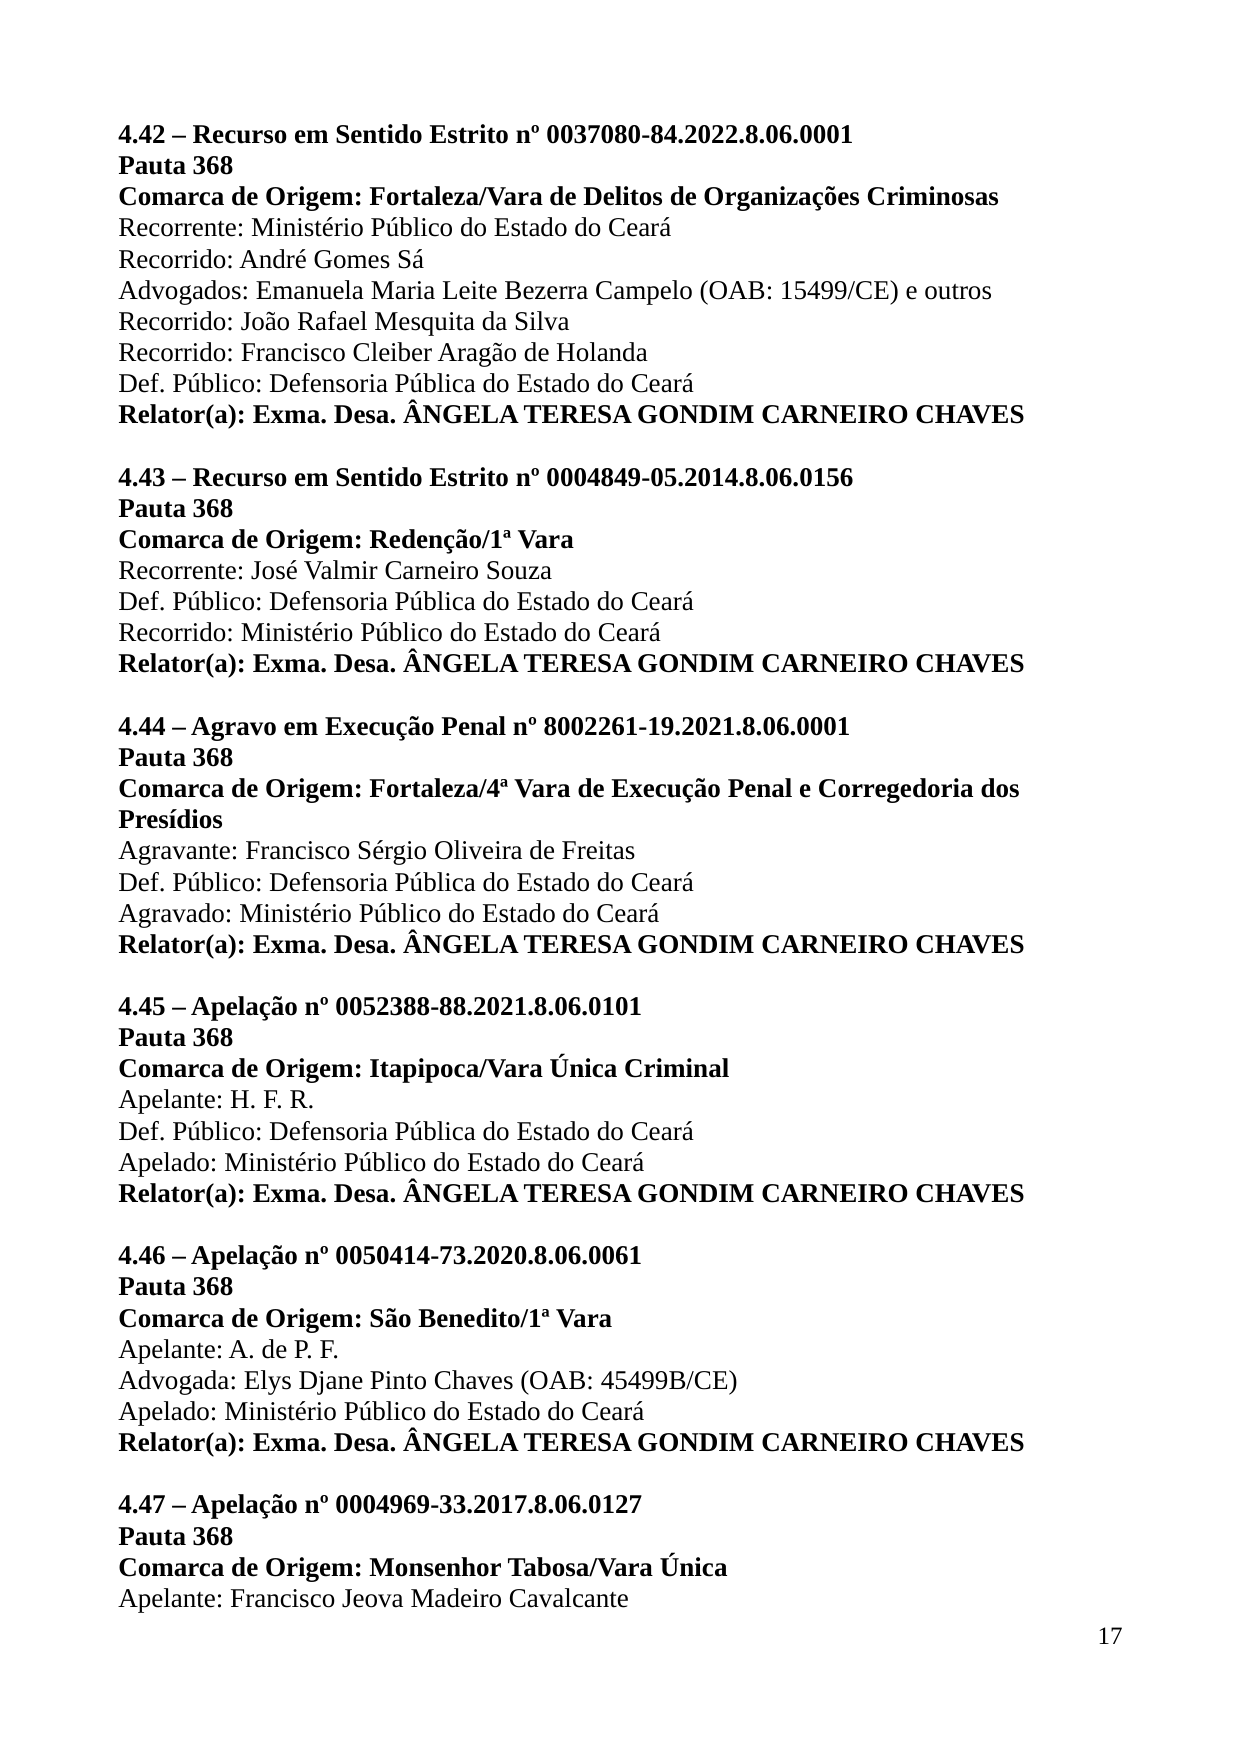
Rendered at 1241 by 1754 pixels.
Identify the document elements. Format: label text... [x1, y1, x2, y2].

text 4.47 – Apelação nº 0004969-33.2017.8.06.0127 [118, 1488, 1122, 1520]
text Relator(a): Exma. Desa. ÂNGELA TERESA GONDIM CARNEIRO CHAVES [118, 1426, 1122, 1457]
text 4.46 – Apelação nº 0050414-73.2020.8.06.0061 [118, 1239, 1122, 1271]
text Comarca de Origem: Itapipoca/Vara Única Criminal [118, 1052, 1122, 1084]
text Comarca de Origem: Monsenhor Tabosa/Vara Única [118, 1551, 1122, 1582]
text Recorrente: José Valmir Carneiro Souza [118, 554, 1122, 585]
text Recorrente: Ministério Público do Estado do Ceará [118, 212, 1122, 243]
text Agravado: Ministério Público do Estado do Ceará [118, 897, 1122, 928]
text Recorrido: André Gomes Sá [118, 243, 1122, 274]
text Pauta 368 [118, 149, 1122, 180]
text Apelante: H. F. R. [118, 1084, 1122, 1115]
text 4.44 – Agravo em Execução Penal nº 8002261-19.2021.8.06.0001 [118, 710, 1122, 741]
text Pauta 368 [118, 1021, 1122, 1052]
text Advogados: Emanuela Maria Leite Bezerra Campelo (OAB: 15499/CE) e outros [118, 274, 1122, 305]
text Relator(a): Exma. Desa. ÂNGELA TERESA GONDIM CARNEIRO CHAVES [118, 398, 1122, 429]
text Comarca de Origem: Fortaleza/4ª Vara de Execução Penal e Corregedoria dos Presídios [118, 772, 1122, 834]
text Pauta 368 [118, 741, 1122, 772]
text 4.42 – Recurso em Sentido Estrito nº 0037080-84.2022.8.06.0001 [118, 118, 1122, 149]
text 4.45 – Apelação nº 0052388-88.2021.8.06.0101 [118, 990, 1122, 1021]
text Def. Público: Defensoria Pública do Estado do Ceará [118, 367, 1122, 398]
text Apelante: A. de P. F. [118, 1333, 1122, 1364]
text 4.43 – Recurso em Sentido Estrito nº 0004849-05.2014.8.06.0156 [118, 461, 1122, 492]
text Recorrido: Francisco Cleiber Aragão de Holanda [118, 336, 1122, 367]
text Agravante: Francisco Sérgio Oliveira de Freitas [118, 834, 1122, 866]
text Relator(a): Exma. Desa. ÂNGELA TERESA GONDIM CARNEIRO CHAVES [118, 648, 1122, 679]
text Comarca de Origem: Redenção/1ª Vara [118, 523, 1122, 554]
text Apelado: Ministério Público do Estado do Ceará [118, 1395, 1122, 1426]
text Recorrido: João Rafael Mesquita da Silva [118, 305, 1122, 336]
text Pauta 368 [118, 1520, 1122, 1551]
text Apelante: Francisco Jeova Madeiro Cavalcante [118, 1582, 1122, 1613]
text Apelado: Ministério Público do Estado do Ceará [118, 1146, 1122, 1177]
text Pauta 368 [118, 492, 1122, 523]
text Def. Público: Defensoria Pública do Estado do Ceará [118, 866, 1122, 897]
text Comarca de Origem: Fortaleza/Vara de Delitos de Organizações Criminosas [118, 180, 1122, 212]
text Def. Público: Defensoria Pública do Estado do Ceará [118, 1115, 1122, 1146]
text Pauta 368 [118, 1271, 1122, 1302]
text Comarca de Origem: São Benedito/1ª Vara [118, 1302, 1122, 1333]
text Def. Público: Defensoria Pública do Estado do Ceará [118, 585, 1122, 616]
text Recorrido: Ministério Público do Estado do Ceará [118, 616, 1122, 648]
text Relator(a): Exma. Desa. ÂNGELA TERESA GONDIM CARNEIRO CHAVES [118, 1177, 1122, 1208]
text Advogada: Elys Djane Pinto Chaves (OAB: 45499B/CE) [118, 1364, 1122, 1395]
text Relator(a): Exma. Desa. ÂNGELA TERESA GONDIM CARNEIRO CHAVES [118, 928, 1122, 959]
